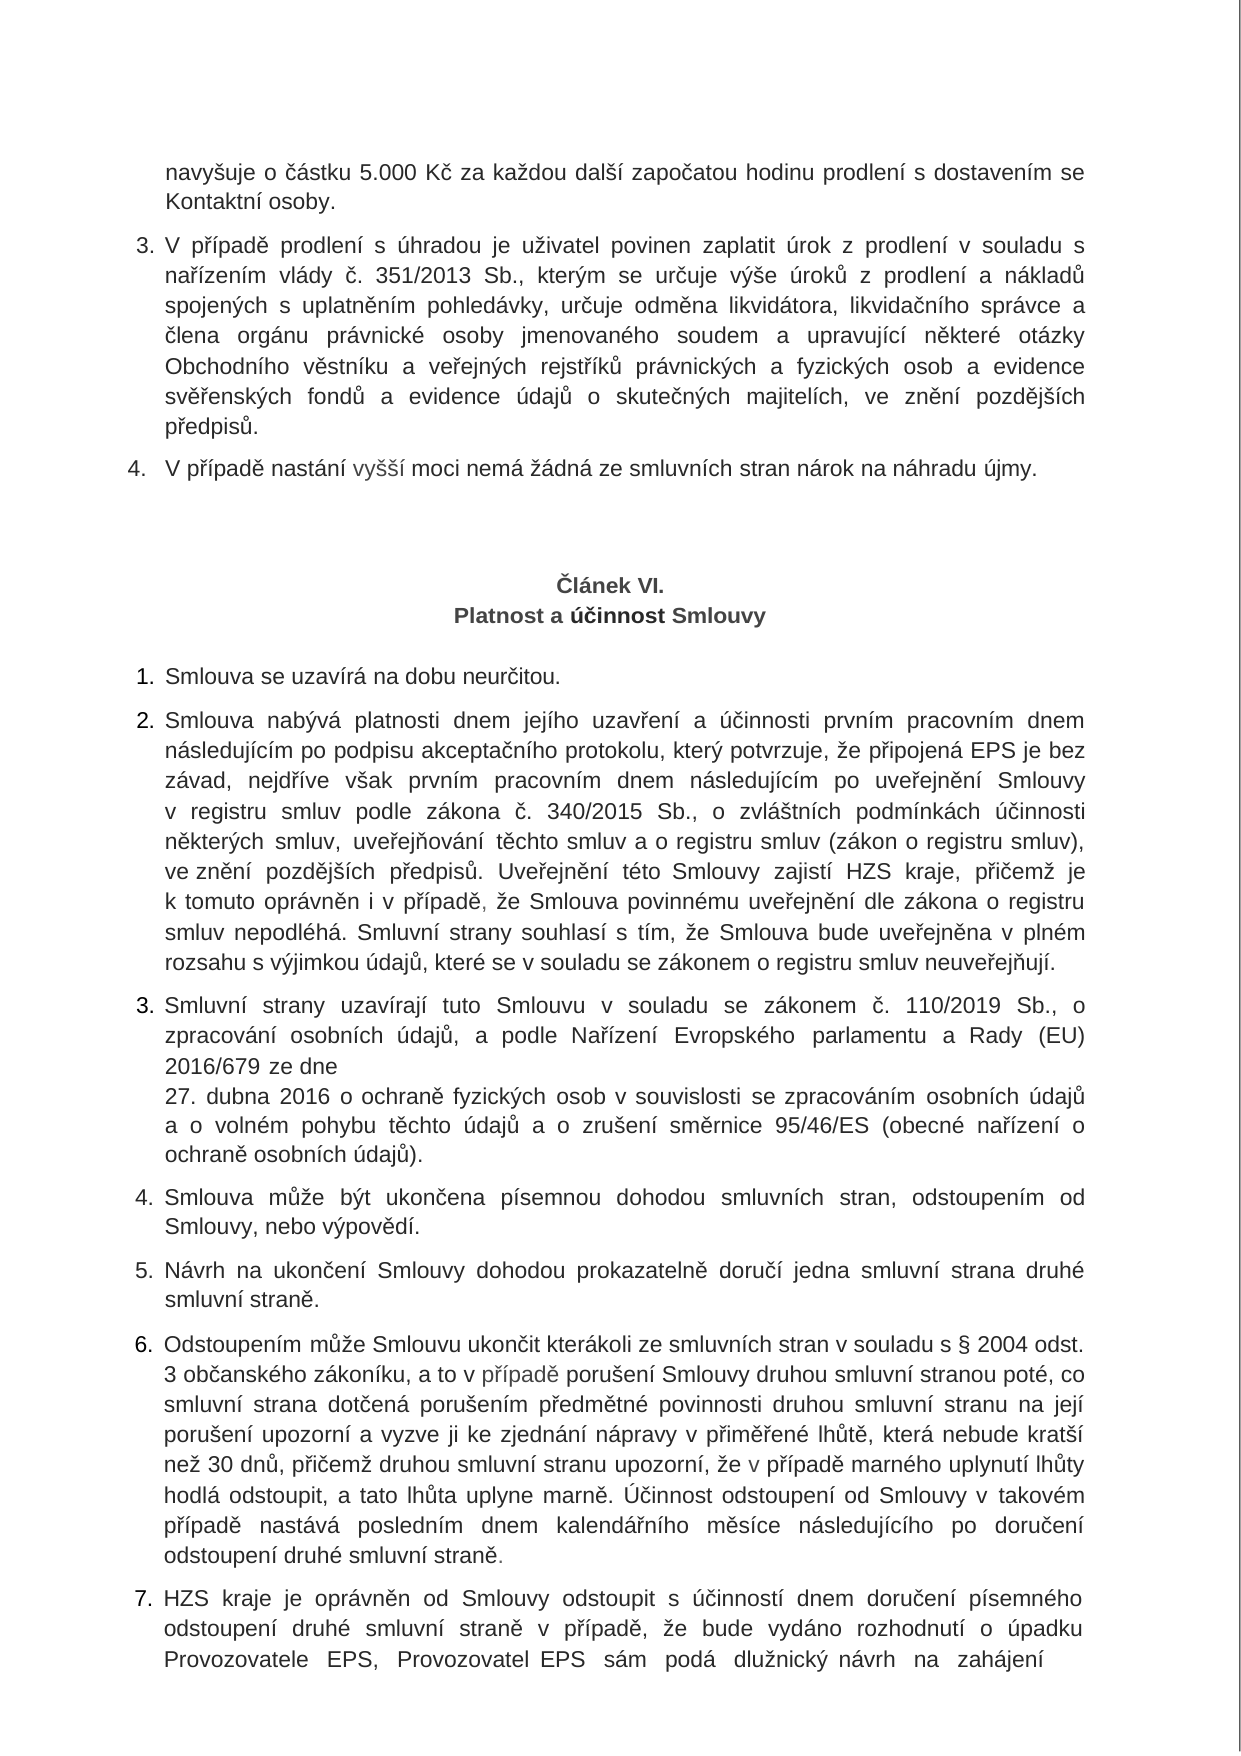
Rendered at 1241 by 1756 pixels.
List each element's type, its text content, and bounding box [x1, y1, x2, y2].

text Platnost a účinnost Smlouvy [114, 603, 1105, 628]
list Smlouva může být ukončena písemnou dohodou smluvních stran, odstoupením od Smlouvy, nebo výpovědí. [135, 1184, 1085, 1239]
list HZS kraje je oprávněn od Smlouvy odstoupit s účinností dnem doručení písemného odstoupení druhé smluvní straně v případě, že bude vydáno rozhodnutí o úpadku Provozovatele EPS, Provozovatel EPS sám podá dlužnický návrh na zahájení [134, 1585, 1084, 1672]
list Smlouva nabývá platnosti dnem jejího uzavření a účinnosti prvním pracovním dnem následujícím po podpisu akceptačního protokolu, který potvrzuje, že připojená EPS je bez závad, nejdříve však prvním pracovním dnem následujícím po uveřejnění Smlouvy v registru smluv podle zákona č. 340/2015 Sb., o zvláštních podmínkách účinnosti některých smluv, uveřejňování těchto smluv a o registru smluv (zákon o registru smluv), ve znění pozdějších předpisů. Uveřejnění této Smlouvy zajistí HZS kraje, přičemž je k tomuto oprávněn i v případě, že Smlouva povinnému uveřejnění dle zákona o registru smluv nepodléhá. Smluvní strany souhlasí s tím, že Smlouva bude uveřejněna v plném rozsahu s výjimkou údajů, které se v souladu se zákonem o registru smluv neuveřejňují. [136, 707, 1086, 975]
list Návrh na ukončení Smlouvy dohodou prokazatelně doručí jedna smluvní strana druhé smluvní straně. [135, 1257, 1085, 1313]
list V případě nastání vyšší moci nemá žádná ze smluvních stran nárok na náhradu újmy. [127, 455, 1137, 481]
list Smlouva se uzavírá na dobu neurčitou. [136, 663, 1137, 689]
text navyšuje o částku 5.000 Kč za každou další započatou hodinu prodlení s dostavením se Kontaktní osoby. [165, 159, 1086, 214]
text Článek VI. [114, 572, 1107, 598]
list Smluvní strany uzavírají tuto Smlouvu v souladu se zákonem č. 110/2019 Sb., o zpracování osobních údajů, a podle Nařízení Evropského parlamentu a Rady (EU) 2016/679 ze dne [136, 992, 1085, 1079]
list Odstoupením může Smlouvu ukončit kterákoli ze smluvních stran v souladu s § 2004 odst. 3 občanského zákoníku, a to v případě porušení Smlouvy druhou smluvní stranou poté, co smluvní strana dotčená porušením předmětné povinnosti druhou smluvní stranu na její porušení upozorní a vyzve ji ke zjednání nápravy v přiměřené lhůtě, která nebude kratší než 30 dnů, přičemž druhou smluvní stranu upozorní, že v případě marného uplynutí lhůty hodlá odstoupit, a tato lhůta uplyne marně. Účinnost odstoupení od Smlouvy v takovém případě nastává posledním dnem kalendářního měsíce následujícího po doručení odstoupení druhé smluvní straně. [134, 1331, 1085, 1568]
list V případě prodlení s úhradou je uživatel povinen zaplatit úrok z prodlení v souladu s nařízením vlády č. 351/2013 Sb., kterým se určuje výše úroků z prodlení a nákladů spojených s uplatněním pohledávky, určuje odměna likvidátora, likvidačního správce a člena orgánu právnické osoby jmenovaného soudem a upravující některé otázky Obchodního věstníku a veřejných rejstříků právnických a fyzických osob a evidence svěřenských fondů a evidence údajů o skutečných majitelích, ve znění pozdějších předpisů. [136, 232, 1086, 439]
text 27. dubna 2016 o ochraně fyzických osob v souvislosti se zpracováním osobních údajů a o volném pohybu těchto údajů a o zrušení směrnice 95/46/ES (obecné nařízení o ochraně osobních údajů). [164, 1083, 1085, 1167]
